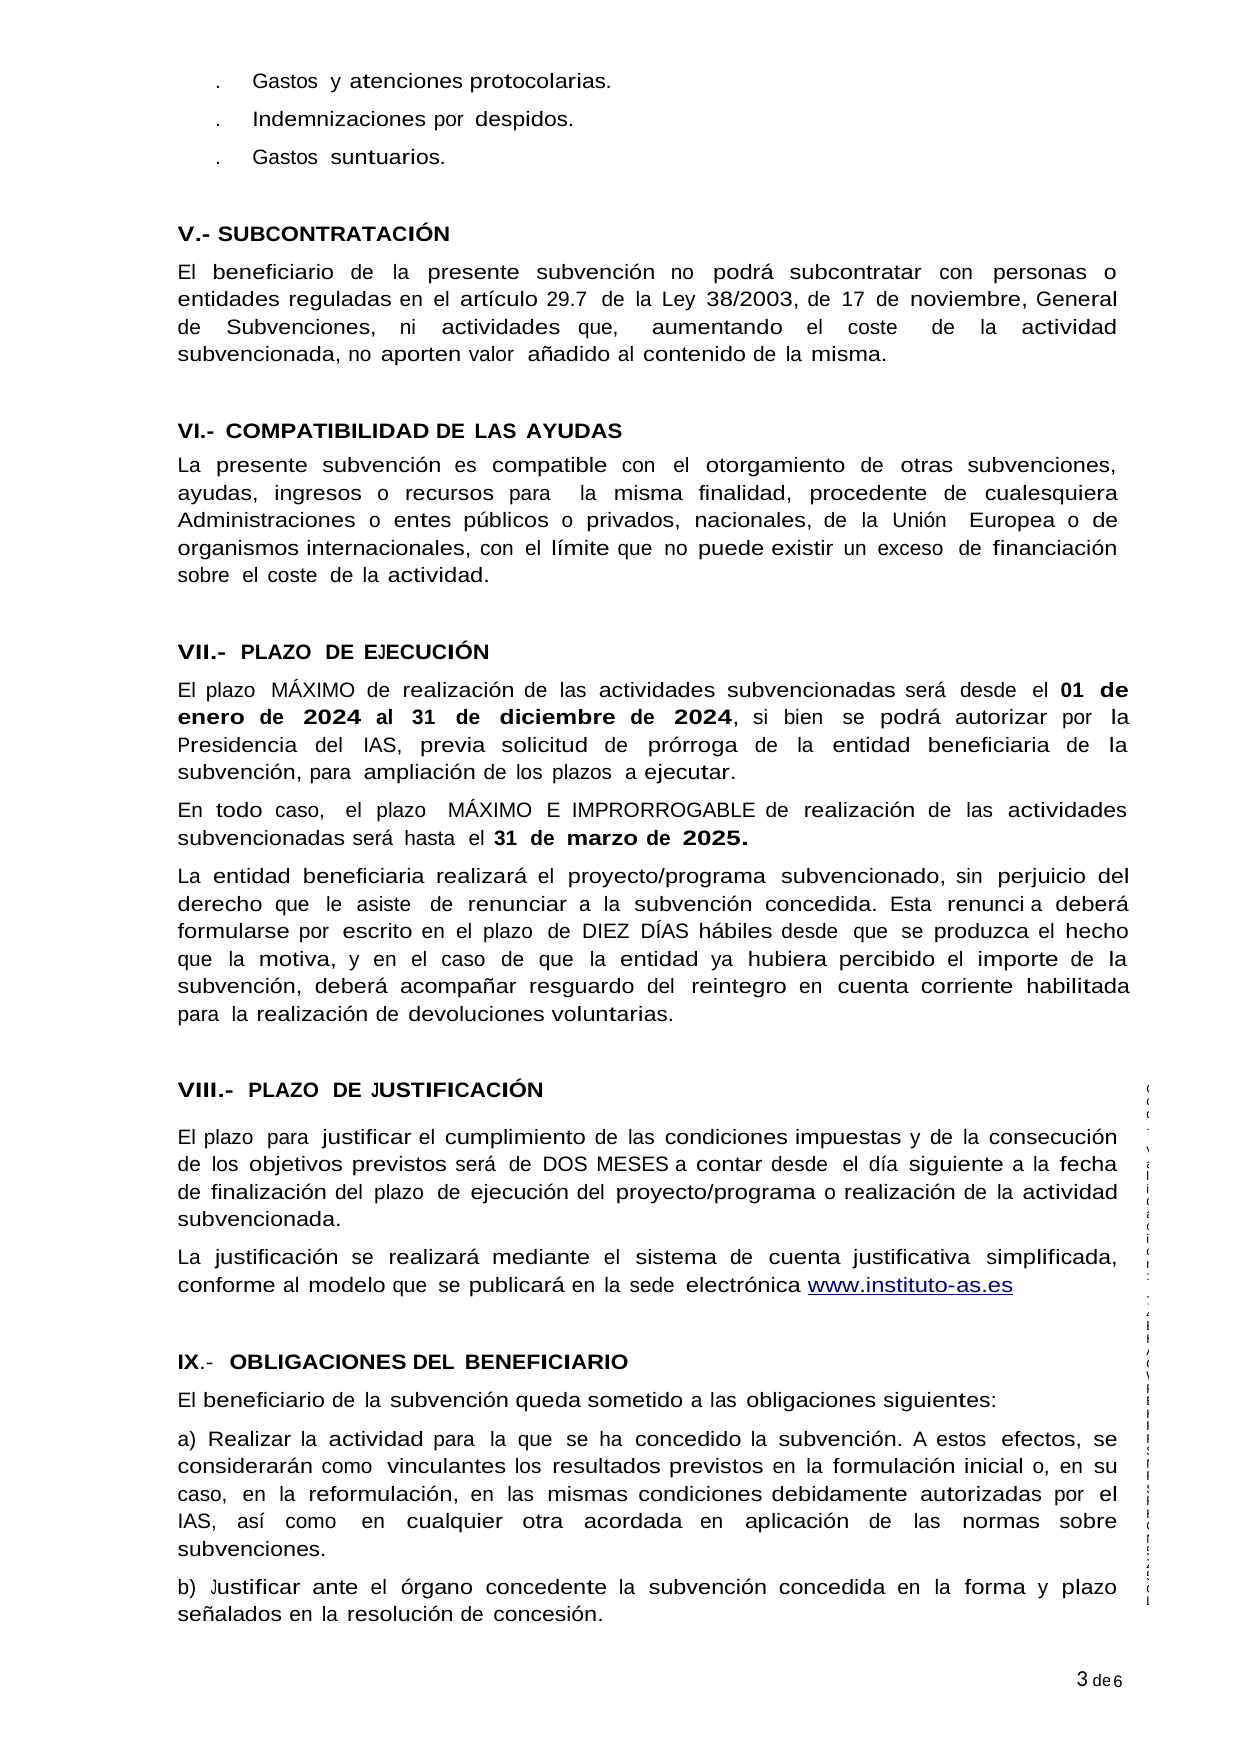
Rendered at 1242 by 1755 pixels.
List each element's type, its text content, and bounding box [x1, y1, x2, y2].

text V.- SUBCONTRATACIÓN [177, 221, 457, 245]
text En todo caso, el plazo MÁXIMO E IMPRORROGABLE de realización de las actividades subvencionadas será hasta el 31 de marzo de 2025. [177, 798, 1128, 850]
text b) Justificar ante el órgano concedente la subvención concedida en la forma y plazo señalados en la resolución de concesión. [177, 1574, 1118, 1626]
text . Gastos suntuarios. [215, 145, 1198, 169]
text [1110, 1621, 1183, 1693]
text El plazo para justificar el cumplimiento de las condiciones impuestas y de la consecución de los objetivos previstos será de DOS MESES a contar desde el día siguiente a la fecha de finalización del plazo de ejecución del proyecto/programa o realización de la actividad subvencionada. [177, 1124, 1118, 1231]
text IX.- OBLIGACIONES DEL BENEFICIARIO [177, 1349, 634, 1373]
text VIII.- PLAZO DE JUSTIFICACIÓN [1144, 1081, 1186, 1604]
text La presente subvención es compatible con el otorgamiento de otras subvenciones, ayudas, ingresos o recursos para la misma finalidad, procedente de cualesquiera Administraciones o entes públicos o privados, nacionales, de la Unión Europea o de organismos internacionales, con el límite que no puede existir un exceso de financiación sobre el coste de la actividad. [177, 453, 1118, 587]
text El beneficiario de la presente subvención no podrá subcontratar con personas o entidades reguladas en el artículo 29.7 de la Ley 38/2003, de 17 de noviembre, General de Subvenciones, ni actividades que, aumentando el coste de la actividad subvencionada, no aporten valor añadido al contenido de la misma. [177, 260, 1118, 366]
text VII.- PLAZO DE EJECUCIÓN [177, 639, 496, 663]
text La entidad beneficiaria realizará el proyecto/programa subvencionado, sin perjuicio del derecho que le asiste de renunciar a la subvención concedida. Esta renunci a deberá formularse por escrito en el plazo de DIEZ DÍAS hábiles desde que se produzca el hecho que la motiva, y en el caso de que la entidad ya hubiera percibido el importe de la subvención, deberá acompañar resguardo del reintegro en cuenta corriente habilitada para la realización de devoluciones voluntarias. [177, 864, 1129, 1025]
text VIII.- PLAZO DE JUSTIFICACIÓN [177, 1078, 551, 1102]
text VI.- COMPATIBILIDAD DE LAS AYUDAS [177, 418, 628, 442]
text 6 [1113, 1671, 1183, 1691]
text La justificación se realizará mediante el sistema de cuenta justificativa simplificada, conforme al modelo que se publicará en la sede electrónica www.instituto-as.es [177, 1245, 1118, 1297]
text El plazo MÁXIMO de realización de las actividades subvencionadas será desde el 01 de enero de 2024 al 31 de diciembre de 2024, si bien se podrá autorizar por la Presidencia del IAS, previa solicitud de prórroga de la entidad beneficiaria de la subvención, para ampliación de los plazos a ejecutar. [177, 678, 1129, 784]
text . Gastos y atenciones protocolarias. [215, 68, 1198, 92]
text El beneficiario de la subvención queda sometido a las obligaciones siguientes: [177, 1388, 1002, 1412]
text . Indemnizaciones por despidos. [215, 107, 1198, 131]
text a) Realizar la actividad para la que se ha concedido la subvención. A estos efectos, se considerarán como vinculantes los resultados previstos en la formulación inicial o, en su caso, en la reformulación, en las mismas condiciones debidamente autorizadas por el IAS, así como en cualquier otra acordada en aplicación de las normas sobre subvenciones. [177, 1426, 1118, 1560]
